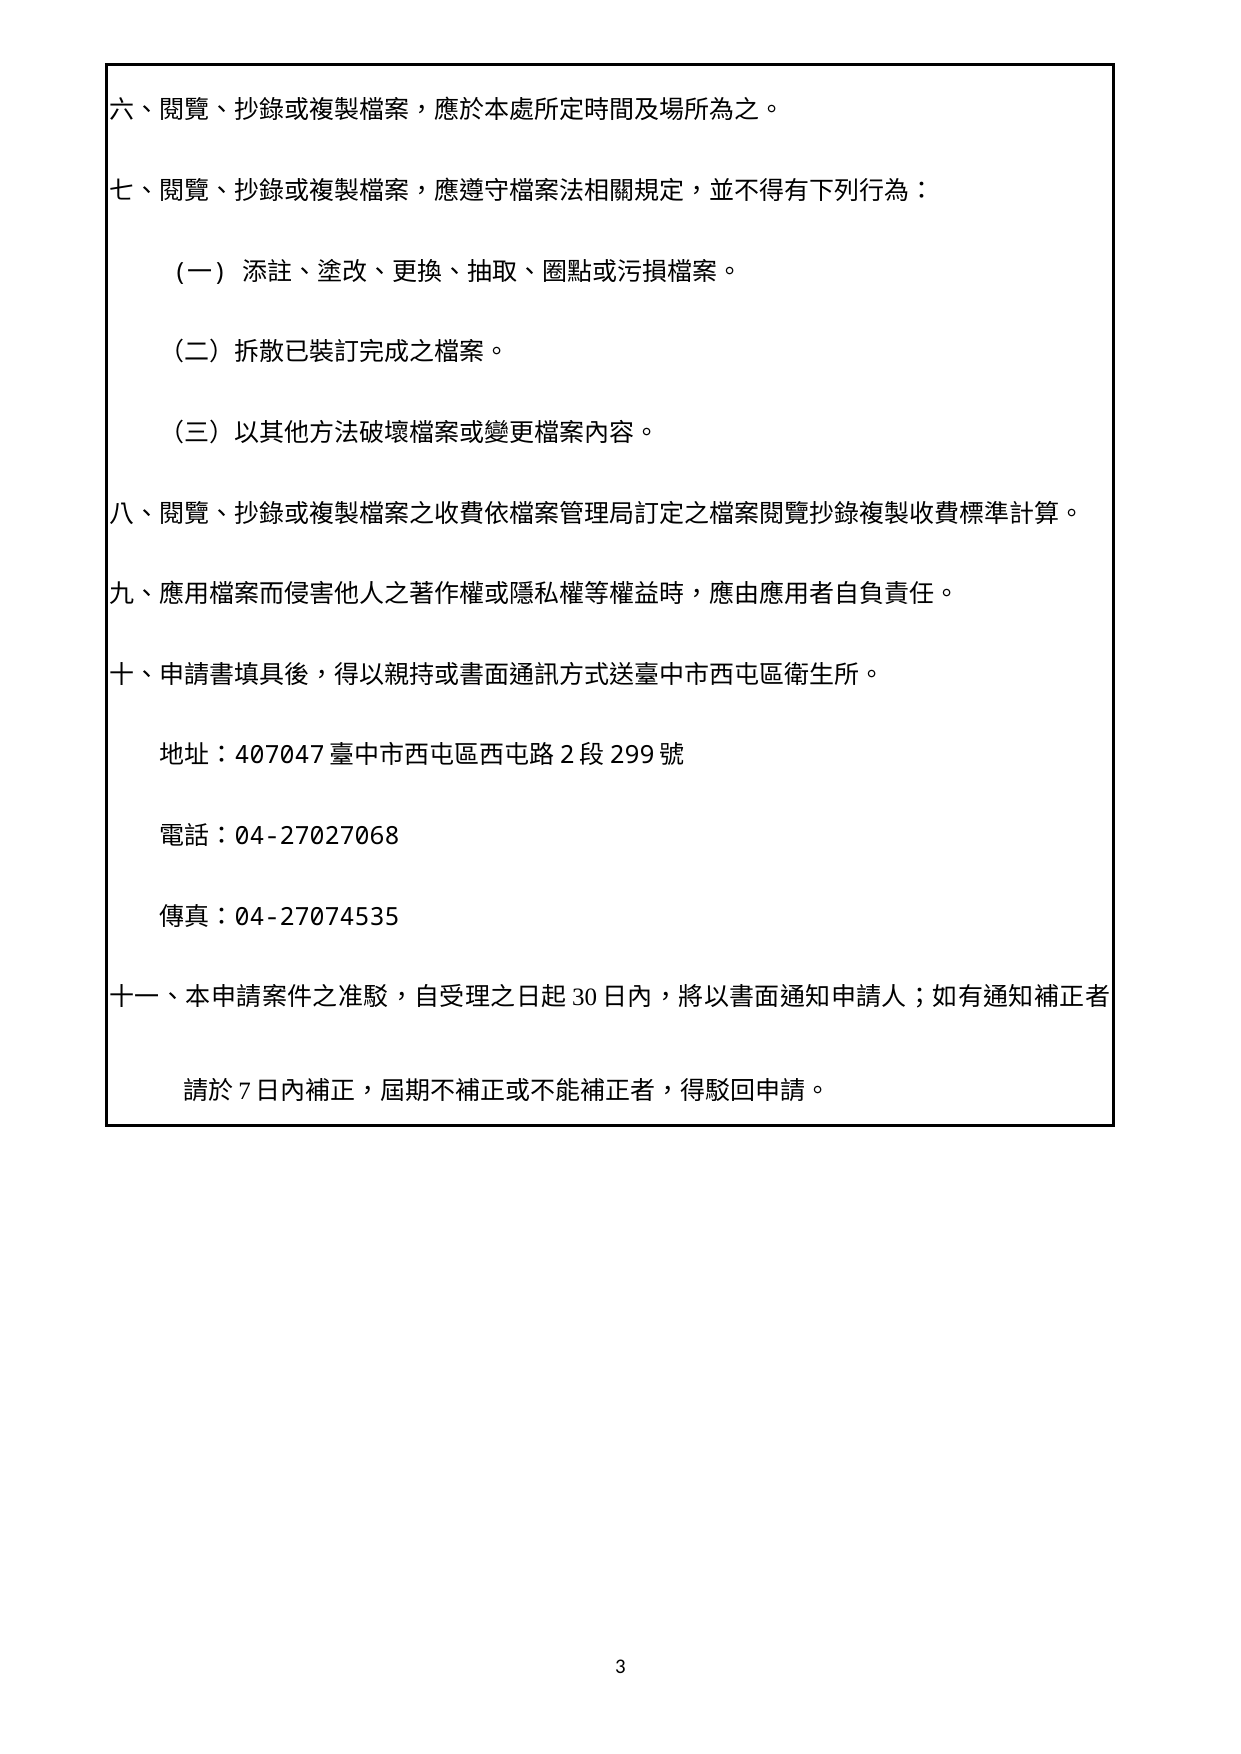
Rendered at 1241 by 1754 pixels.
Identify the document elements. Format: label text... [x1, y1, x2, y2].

table_header 六、閱覽、抄錄或複製檔案，應於本處所定時間及場所為之。 七、閱覽、抄錄或複製檔案，應遵守檔案法相關規定，並不得有下列行為： (一) 添註、塗改、更換、抽取、圈點或污損檔案。 （二）拆散已裝訂完成之檔案。 （三）以其他方法破壞檔案或變更檔案內容。 八、閱覽、抄錄或複製檔案之收費依檔案管理局訂定之檔案閱覽抄錄複製收費標準計算。 九、應用檔案而侵害他人之著作權或隱私權等權益時，應由應用者自負責任。 十、申請書填具後，得以親持或書面通訊方式送臺中市西屯區衛生所。 地址：407047臺中市西屯區西屯路2段299號 電話：04-27027068 傳真：04-27074535 十一、本申請案件之准駁，自受理之日起30日內，將以書面通知申請人；如有通知補正者請於7日內補正，屆期不補正或不能補正者，得駁回申請。 [108, 66, 1112, 1124]
